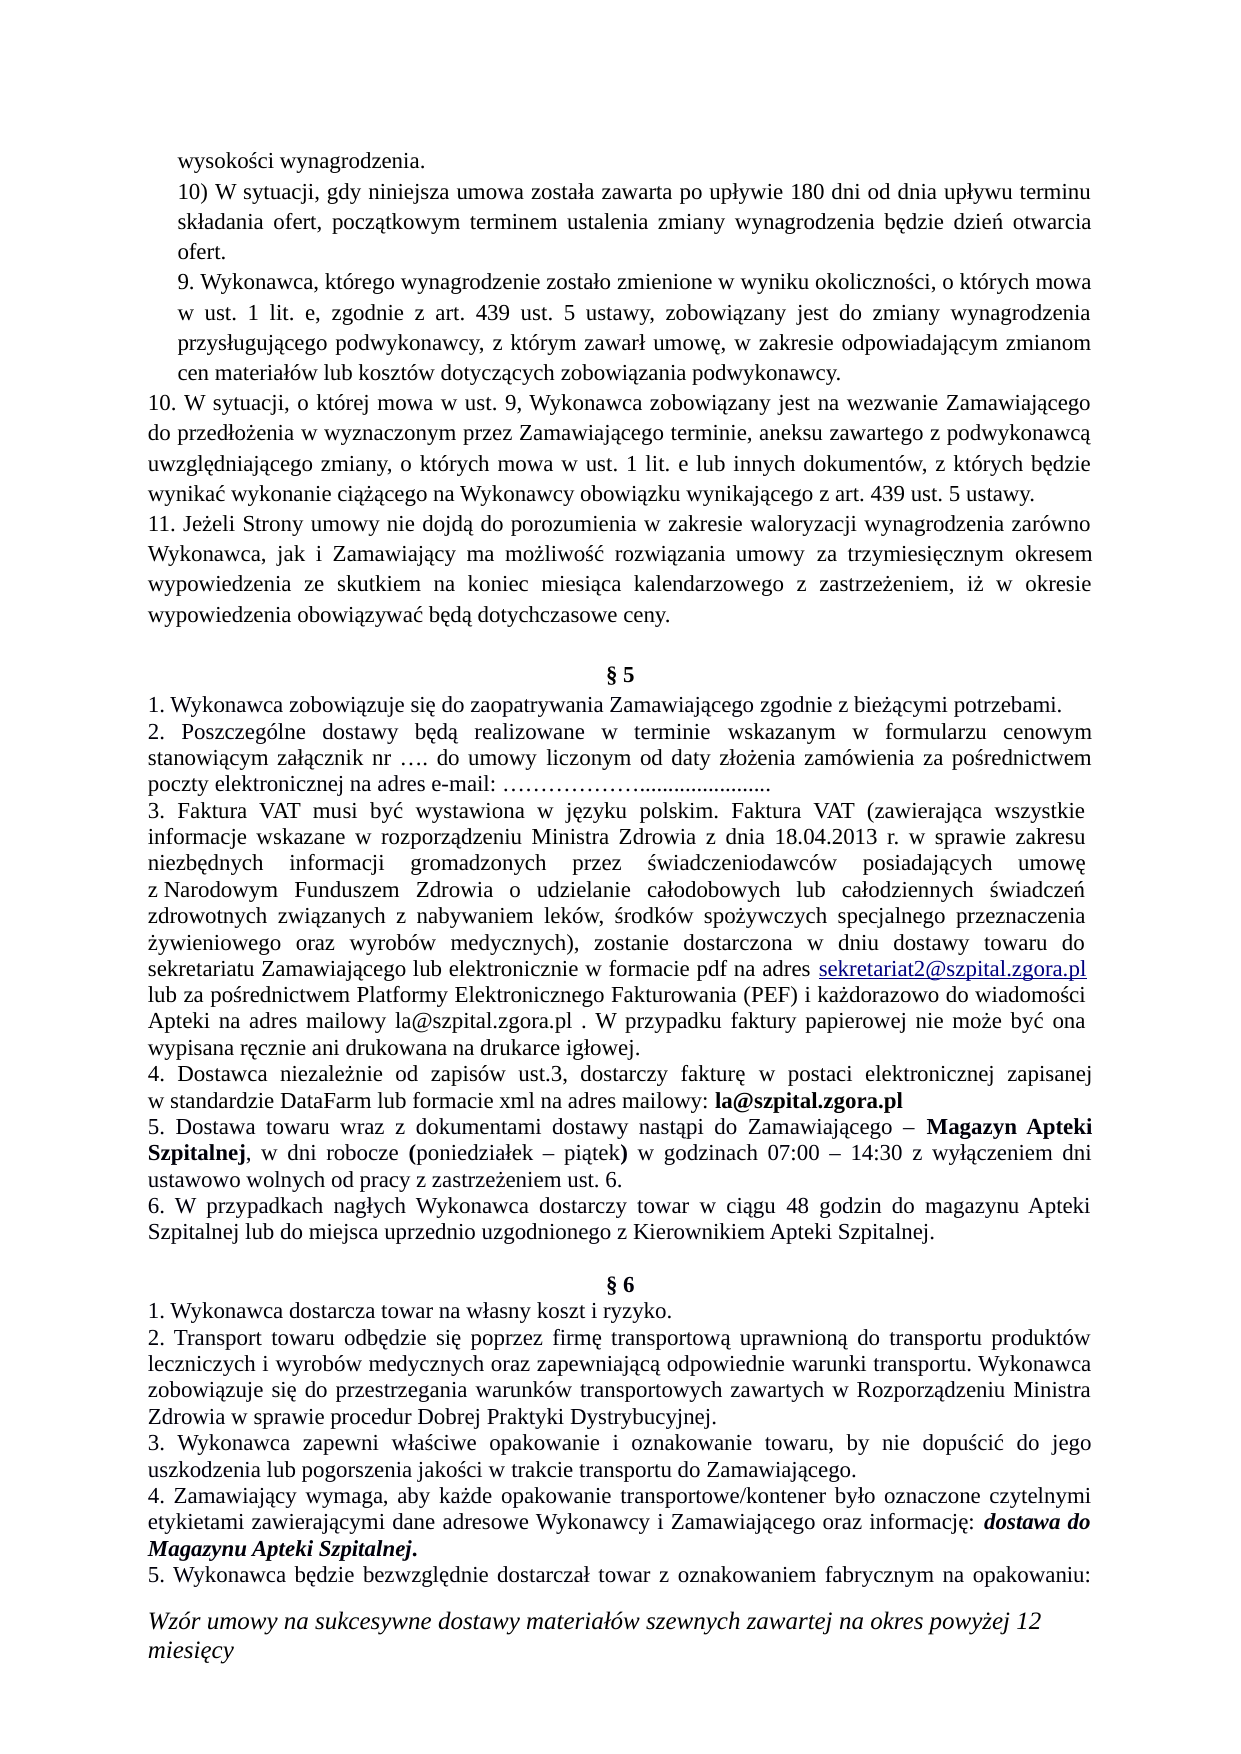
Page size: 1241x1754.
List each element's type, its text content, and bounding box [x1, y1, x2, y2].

text 3. Faktura VAT musi być wystawiona w języku polskim. Faktura VAT (zawierająca wszystkie informacje wskazane w rozporządzeniu Ministra Zdrowia z dnia 18.04.2013 r. w sprawie zakresu niezbędnych informacji gromadzonych przez świadczeniodawców posiadających umowę z Narodowym Funduszem Zdrowia o udzielanie całodobowych lub całodziennych świadczeń zdrowotnych związanych z nabywaniem leków, środków spożywczych specjalnego przeznaczenia żywieniowego oraz wyrobów medycznych), zostanie dostarczona w dniu dostawy towaru do sekretariatu Zamawiającego lub elektronicznie w formacie pdf na adres sekretariat2@szpital.zgora.pl lub za pośrednictwem Platformy Elektronicznego Fakturowania (PEF) i każdorazowo do wiadomości Apteki na adres mailowy la@szpital.zgora.pl . W przypadku faktury papierowej nie może być ona wypisana ręcznie ani drukowana na drukarce igłowej. [148, 797, 1087, 1060]
text 1. Wykonawca zobowiązuje się do zaopatrywania Zamawiającego zgodnie z bieżącymi potrzebami. [148, 691, 1093, 718]
text 2. Transport towaru odbędzie się poprzez firmę transportową uprawnioną do transportu produktów leczniczych i wyrobów medycznych oraz zapewniającą odpowiednie warunki transportu. Wykonawca zobowiązuje się do przestrzegania warunków transportowych zawartych w Rozporządzeniu Ministra Zdrowia w sprawie procedur Dobrej Praktyki Dystrybucyjnej. [148, 1324, 1093, 1429]
text wysokości wynagrodzenia. [177, 148, 1093, 174]
text § 5 [148, 661, 1093, 687]
text 9. Wykonawca, którego wynagrodzenie zostało zmienione w wyniku okoliczności, o których mowa w ust. 1 lit. e, zgodnie z art. 439 ust. 5 ustawy, zobowiązany jest do zmiany wynagrodzenia przysługującego podwykonawcy, z którym zawarł umowę, w zakresie odpowiadającym zmianom cen materiałów lub kosztów dotyczących zobowiązania podwykonawcy. [177, 268, 1093, 385]
text 2. Poszczególne dostawy będą realizowane w terminie wskazanym w formularzu cenowym stanowiącym załącznik nr …. do umowy liczonym od daty złożenia zamówienia za pośrednictwem poczty elektronicznej na adres e-mail: ………………....................... [148, 718, 1093, 797]
text 1. Wykonawca dostarcza towar na własny koszt i ryzyko. [148, 1297, 1093, 1324]
text 4. Dostawca niezależnie od zapisów ust.3, dostarczy fakturę w postaci elektronicznej zapisanej w standardzie DataFarm lub formacie xml na adres mailowy: la@szpital.zgora.pl [148, 1060, 1093, 1113]
text § 6 [148, 1271, 1093, 1297]
text 5. Dostawa towaru wraz z dokumentami dostawy nastąpi do Zamawiającego – Magazyn Apteki Szpitalnej, w dni robocze (poniedziałek – piątek) w godzinach 07:00 – 14:30 z wyłączeniem dni ustawowo wolnych od pracy z zastrzeżeniem ust. 6. [148, 1113, 1093, 1192]
text 5. Wykonawca będzie bezwzględnie dostarczał towar z oznakowaniem fabrycznym na opakowaniu: [148, 1561, 1093, 1587]
text 11. Jeżeli Strony umowy nie dojdą do porozumienia w zakresie waloryzacji wynagrodzenia zarówno Wykonawca, jak i Zamawiający ma możliwość rozwiązania umowy za trzymiesięcznym okresem wypowiedzenia ze skutkiem na koniec miesiąca kalendarzowego z zastrzeżeniem, iż w okresie wypowiedzenia obowiązywać będą dotychczasowe ceny. [148, 510, 1093, 627]
text 6. W przypadkach nagłych Wykonawca dostarczy towar w ciągu 48 godzin do magazynu Apteki Szpitalnej lub do miejsca uprzednio uzgodnionego z Kierownikiem Apteki Szpitalnej. [148, 1192, 1093, 1245]
text 3. Wykonawca zapewni właściwe opakowanie i oznakowanie towaru, by nie dopuścić do jego uszkodzenia lub pogorszenia jakości w trakcie transportu do Zamawiającego. [148, 1429, 1093, 1482]
text 10. W sytuacji, o której mowa w ust. 9, Wykonawca zobowiązany jest na wezwanie Zamawiającego do przedłożenia w wyznaczonym przez Zamawiającego terminie, aneksu zawartego z podwykonawcą uwzględniającego zmiany, o których mowa w ust. 1 lit. e lub innych dokumentów, z których będzie wynikać wykonanie ciążącego na Wykonawcy obowiązku wynikającego z art. 439 ust. 5 ustawy. [148, 389, 1093, 506]
text 10) W sytuacji, gdy niniejsza umowa została zawarta po upływie 180 dni od dnia upływu terminu składania ofert, początkowym terminem ustalenia zmiany wynagrodzenia będzie dzień otwarcia ofert. [177, 178, 1093, 264]
text 4. Zamawiający wymaga, aby każde opakowanie transportowe/kontener było oznaczone czytelnymi etykietami zawierającymi dane adresowe Wykonawcy i Zamawiającego oraz informację: dostawa do Magazynu Apteki Szpitalnej. [148, 1482, 1093, 1561]
